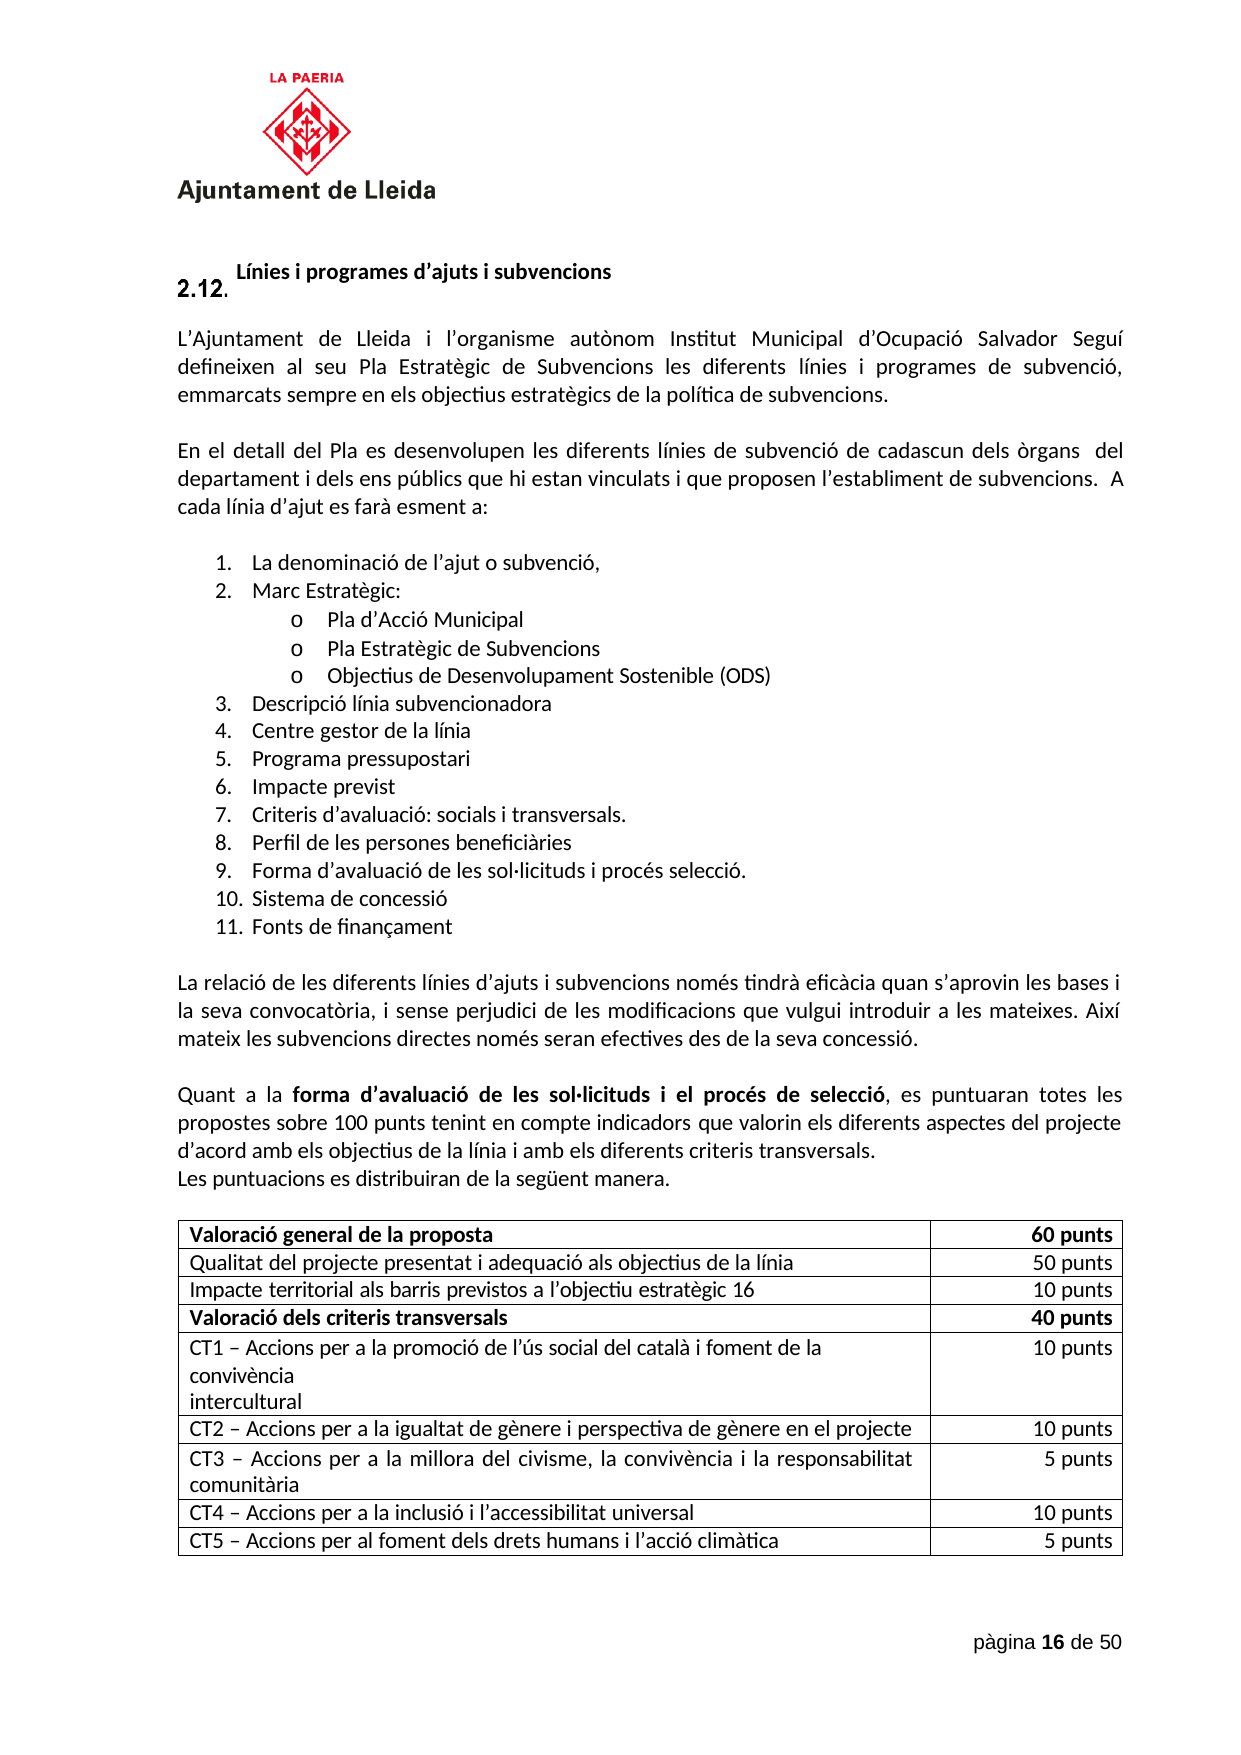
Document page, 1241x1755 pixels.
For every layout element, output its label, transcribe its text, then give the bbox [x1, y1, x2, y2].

table_cell 50 punts [931, 1249, 1122, 1276]
list Pla Estratègic de Subvencions [290, 634, 1172, 662]
list Marc Estratègic: [215, 576, 1172, 604]
table_cell 40 punts [931, 1305, 1122, 1332]
table_cell Qualitat del projecte presentat i adequació als objectius de la línia [179, 1249, 930, 1276]
text En el detall del Pla es desenvolupen les diferents línies de subvenció de cadascun dels òrgans del departament i dels ens públics que hi estan vinculats i que proposen l’establiment de subvencions. A cada línia d’ajut es farà esment a: [177, 436, 1123, 520]
list Criteris d’avaluació: socials i transversals. [215, 800, 1172, 828]
list Perfil de les persones beneficiàries [215, 828, 1172, 856]
list Sistema de concessió [215, 884, 1172, 912]
list Impacte previst [215, 772, 1172, 800]
text Les puntuacions es distribuiran de la següent manera. [177, 1164, 1172, 1192]
subtitle Línies i programes d’ajuts i subvencions [178, 257, 1172, 296]
table_cell 5 punts [931, 1444, 1122, 1499]
table_cell CT3 – Accions per a la millora del civisme, la convivència i la responsabilitat comunitària [179, 1444, 930, 1499]
table_cell 10 punts [931, 1500, 1122, 1527]
table_cell CT4 – Accions per a la inclusió i l’accessibilitat universal [179, 1500, 930, 1527]
text La relació de les diferents línies d’ajuts i subvencions només tindrà eficàcia quan s’aprovin les bases i la seva convocatòria, i sense perjudici de les modificacions que vulgui introduir a les mateixes. Així mateix les subvencions directes només seran efectives des de la seva concessió. [177, 968, 1122, 1052]
table_cell 5 punts [931, 1528, 1122, 1555]
list Programa pressupostari [215, 744, 1172, 772]
table_cell CT2 – Accions per a la igualtat de gènere i perspectiva de gènere en el projecte [179, 1416, 930, 1443]
list Fonts de finançament [215, 912, 1172, 941]
list Descripció línia subvencionadora [215, 689, 1172, 717]
table_cell CT1 – Accions per a la promoció de l’ús social del català i foment de la convivència intercultural [179, 1333, 930, 1415]
table_cell CT5 – Accions per al foment dels drets humans i l’acció climàtica [179, 1528, 930, 1555]
table_cell 10 punts [931, 1333, 1122, 1415]
text L’Ajuntament de Lleida i l’organisme autònom Institut Municipal d’Ocupació Salvador Seguí defineixen al seu Pla Estratègic de Subvencions les diferents línies i programes de subvenció, emmarcats sempre en els objectius estratègics de la política de subvencions. [177, 324, 1123, 408]
table_header 60 punts [931, 1221, 1122, 1248]
table_cell Valoració dels criteris transversals [179, 1305, 930, 1332]
table_cell 10 punts [931, 1416, 1122, 1443]
table_header Valoració general de la proposta [179, 1221, 930, 1248]
list Pla d’Acció Municipal [290, 605, 1172, 634]
list Objectius de Desenvolupament Sostenible (ODS) [290, 662, 1172, 689]
list Centre gestor de la línia [215, 717, 1172, 744]
text Quant a la forma d’avaluació de les sol·licituds i el procés de selecció, es puntuaran totes les propostes sobre 100 punts tenint en compte indicadors que valorin els diferents aspectes del projecte d’acord amb els objectius de la línia i amb els diferents criteris transversals. [177, 1080, 1123, 1164]
table_cell 10 punts [931, 1277, 1122, 1304]
list La denominació de l’ajut o subvenció, [215, 548, 1172, 576]
table_cell Impacte territorial als barris previstos a l’objectiu estratègic 16 [179, 1277, 930, 1304]
list Forma d’avaluació de les sol·licituds i procés selecció. [215, 856, 1172, 884]
